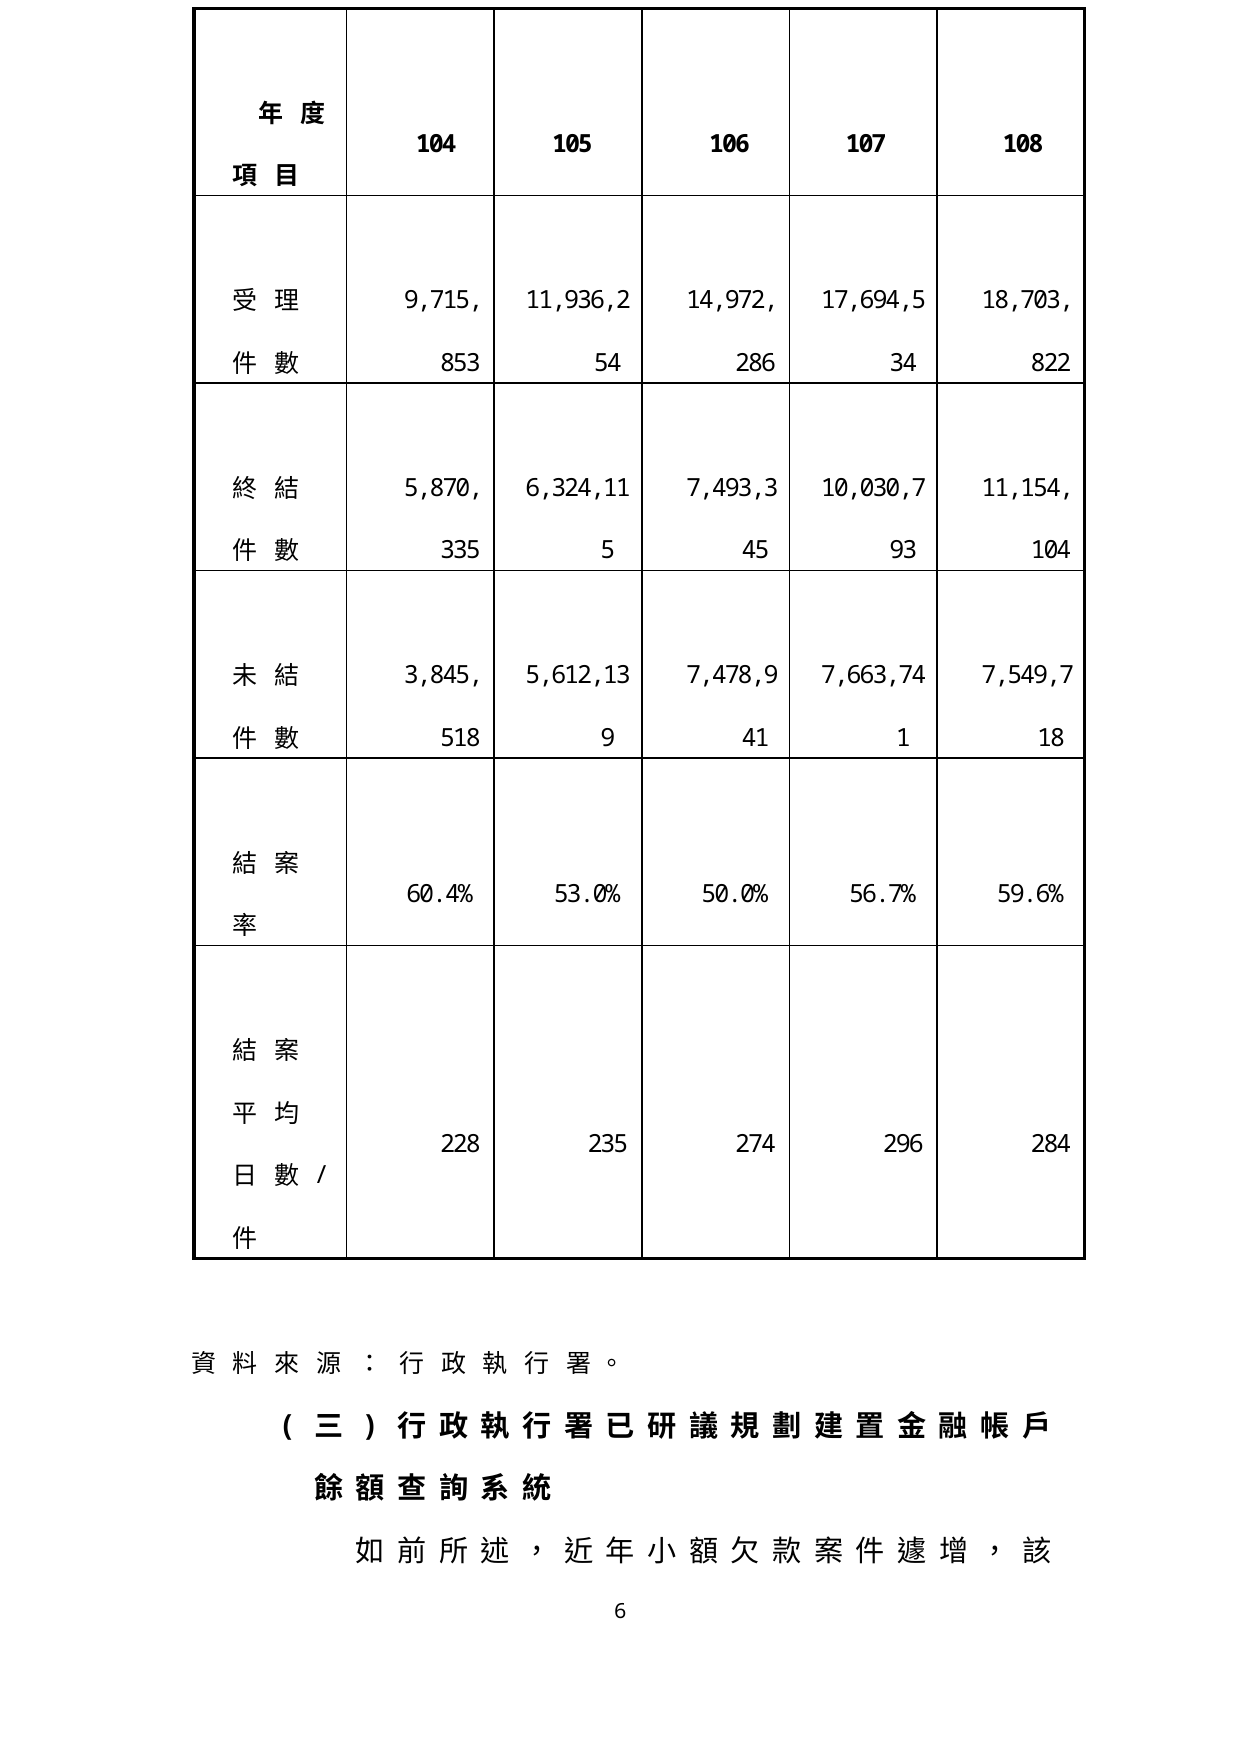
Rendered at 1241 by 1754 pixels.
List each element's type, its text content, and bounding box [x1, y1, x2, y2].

table_cell 9,715,853 [347, 196, 493, 382]
table_cell 結案平均日數/件 [196, 946, 346, 1257]
table_cell 228 [347, 946, 493, 1257]
table_cell 終結件數 [196, 384, 346, 569]
table_cell 未結件數 [196, 571, 346, 757]
table_cell 5,612,139 [495, 571, 641, 757]
table_header 107 [790, 10, 936, 194]
table_cell 296 [790, 946, 936, 1257]
table_cell 274 [643, 946, 789, 1257]
table_header 104 [347, 10, 493, 194]
table_cell 7,549,718 [938, 571, 1083, 757]
table_header 106 [643, 10, 789, 194]
table_cell 7,493,345 [643, 384, 789, 569]
table_cell 3,845,518 [347, 571, 493, 757]
table_cell 14,972,286 [643, 196, 789, 382]
table_cell 284 [938, 946, 1083, 1257]
table_cell 17,694,534 [790, 196, 936, 382]
table_cell 56.7% [790, 759, 936, 944]
table_cell 235 [495, 946, 641, 1257]
table_cell 53.0% [495, 759, 641, 944]
table_cell 結案率 [196, 759, 346, 944]
table_header 105 [495, 10, 641, 194]
text 如前所述，近年小額欠款案件遽增，該等案件欠費金額雖不高，惟部分義務人缺乏法治觀念或抱持僥倖心理而拒不繳納，導致累積多年或多筆欠繳。據行政執行署表示，基於公益與關懷，對於弱勢族群之小額案件，如查無可供執行財產，即核發憑證結案，其餘則透過合併批次查詢執行義務人之存款等方式執行。又該署因應小額案件大幅成長之趨勢，為協助各分署精準扣押存款，自106年11月起由各分署以分組合作方式，每年固定向轄區內主要金融機構查詢2至3次受理案件義務人之存款餘額(即批次查詢金融帳戶餘額)，再藉由相關統計報表管控辦理進度，對於提升小額案件之有效結案率及減少憑證再移送頗具助益，惟現行運作方式之廣度與密度仍有其限制，該署刻正與相關主管機關研議規劃推動建置金融帳戶餘額查詢系統，期藉由查詢系統輔助，可即時獲知義務人存款餘額，精準提升執行效能。 [271, 1507, 1058, 1569]
table_header 年度 項目 [196, 10, 346, 194]
table_cell 60.4% [347, 759, 493, 944]
table_cell 18,703,822 [938, 196, 1083, 382]
text (三)行政執行署已研議規劃建置金融帳戶餘額查詢系統 [242, 1382, 1058, 1507]
table_cell 5,870,335 [347, 384, 493, 569]
table_cell 11,936,254 [495, 196, 641, 382]
table_header 108 [938, 10, 1083, 194]
table_cell 受理件數 [196, 196, 346, 382]
table_cell 6,324,115 [495, 384, 641, 569]
table_cell 7,478,941 [643, 571, 789, 757]
table_cell 10,030,793 [790, 384, 936, 569]
table_cell 50.0% [643, 759, 789, 944]
table_cell 59.6% [938, 759, 1083, 944]
table_cell 11,154,104 [938, 384, 1083, 569]
text 資料來源：行政執行署。 [183, 1319, 1058, 1382]
table_cell 7,663,741 [790, 571, 936, 757]
